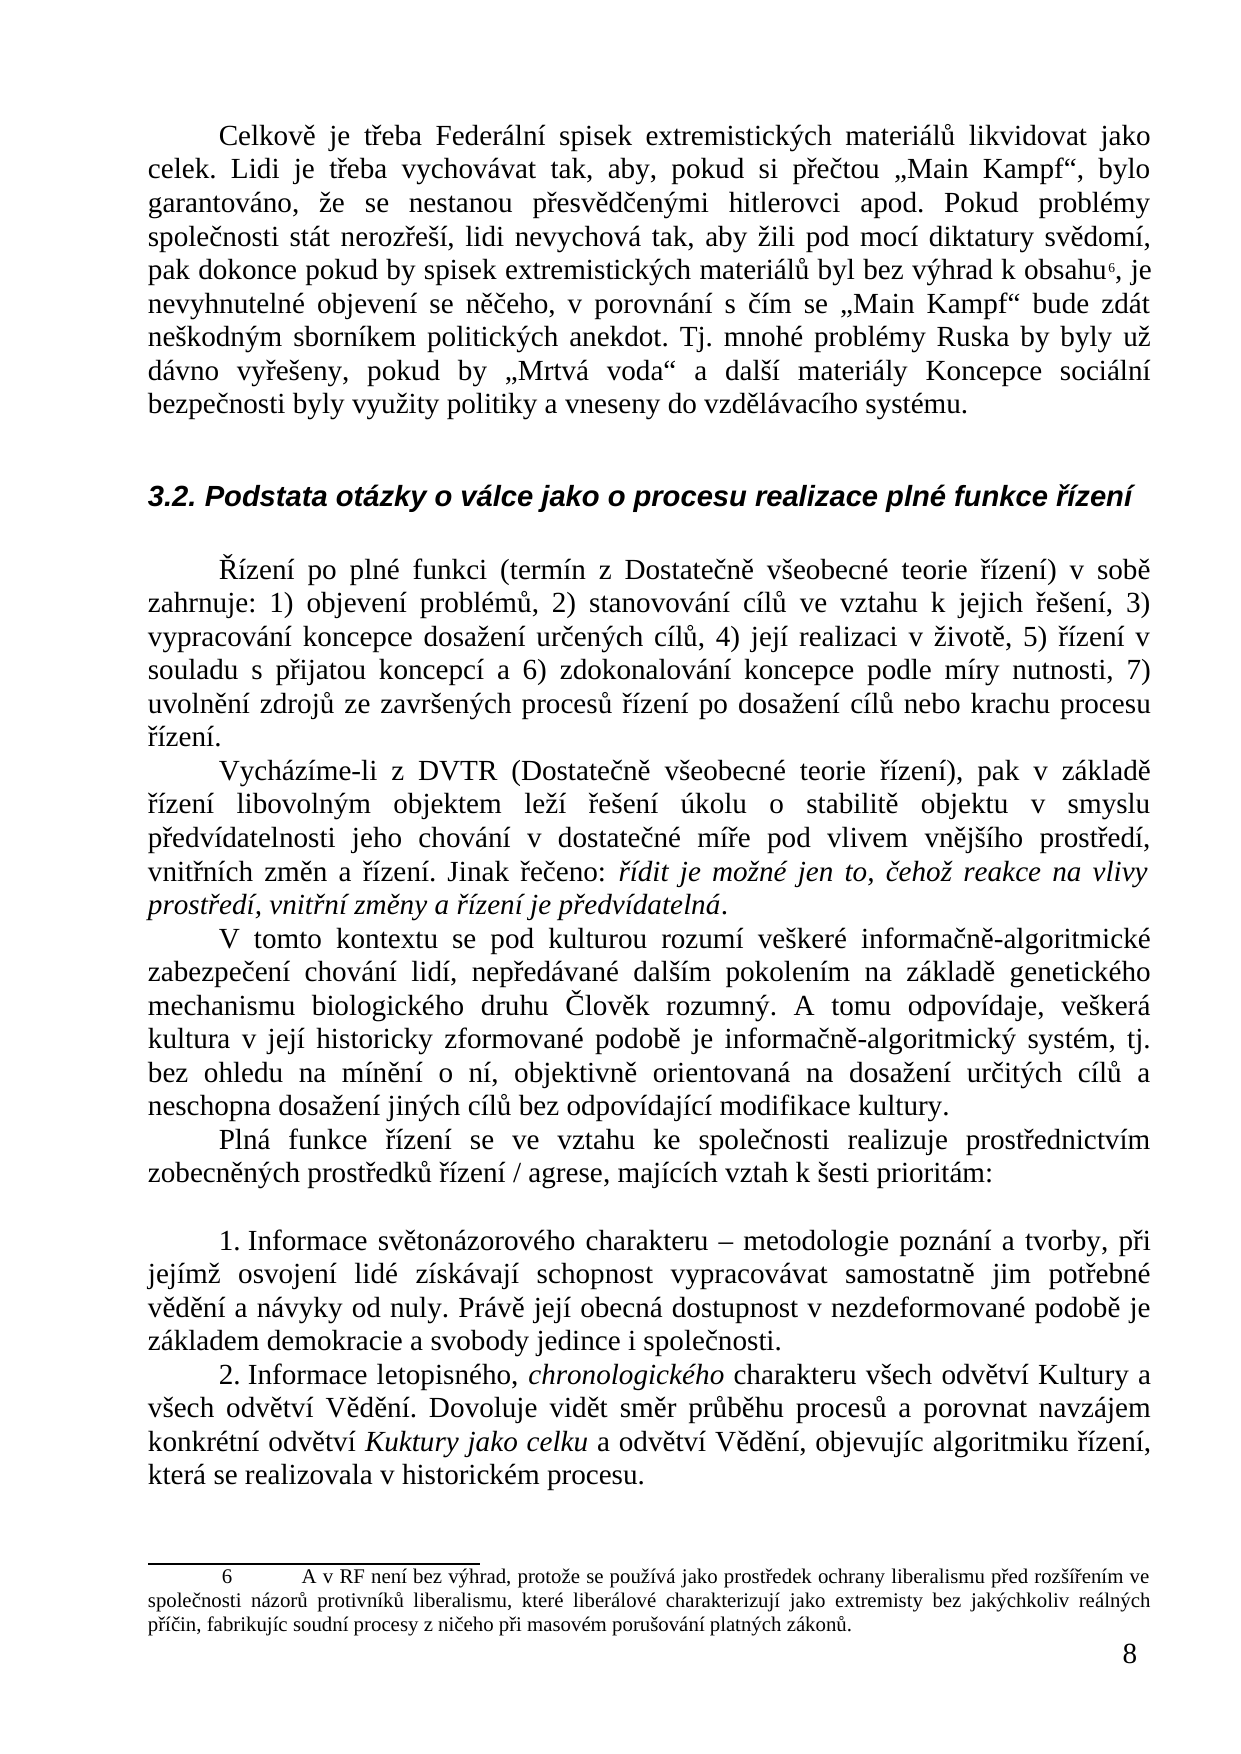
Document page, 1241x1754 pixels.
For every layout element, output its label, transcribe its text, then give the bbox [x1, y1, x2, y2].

text 2. Informace letopisného, chronologického charakteru všech odvětví Kultury a všech odvětví Vědění. Dovoluje vidět směr průběhu procesů a porovnat navzájem konkrétní odvětví Kuktury jako celku a odvětví Vědění, objevujíc algoritmiku řízení, která se realizovala v historickém procesu. [148, 1357, 1152, 1491]
text 1. Informace světonázorového charakteru – metodologie poznání a tvorby, při jejímž osvojení lidé získávají schopnost vypracovávat samostatně jim potřebné vědění a návyky od nuly. Právě její obecná dostupnost v nezdeformované podobě je základem demokracie a svobody jedince i společnosti. [148, 1223, 1152, 1357]
text Celkově je třeba Federální spisek extremistických materiálů likvidovat jako celek. Lidi je třeba vychovávat tak, aby, pokud si přečtou „Main Kampf“, bylo garantováno, že se nestanou přesvědčenými hitlerovci apod. Pokud problémy společnosti stát nerozřeší, lidi nevychová tak, aby žili pod mocí diktatury svědomí, pak dokonce pokud by spisek extremistických materiálů byl bez výhrad k obsahu, je nevyhnutelné objevení se něčeho, v porovnání s čím se „Main Kampf“ bude zdát neškodným sborníkem politických anekdot. Tj. mnohé problémy Ruska by byly už dávno vyřešeny, pokud by „Mrtvá voda“ a další materiály Koncepce sociální bezpečnosti byly využity politiky a vneseny do vzdělávacího systému. [148, 118, 1152, 420]
text Plná funkce řízení se ve vztahu ke společnosti realizuje prostřednictvím zobecněných prostředků řízení / agrese, majících vztah k šesti prioritám: [148, 1122, 1152, 1189]
text A v RF není bez výhrad, protože se používá jako prostředek ochrany liberalismu před rozšířením ve společnosti názorů protivníků liberalismu, které liberálové charakterizují jako extremisty bez jakýchkoliv reálných příčin, fabrikujíc soudní procesy z ničeho při masovém porušování platných zákonů. [148, 1564, 1152, 1636]
subtitle 3.2. Podstata otázky o válce jako o procesu realizace plné funkce řízení [148, 478, 1152, 546]
text Řízení po plné funkci (termín z Dostatečně všeobecné teorie řízení) v sobě zahrnuje: 1) objevení problémů, 2) stanovování cílů ve vztahu k jejich řešení, 3) vypracování koncepce dosažení určených cílů, 4) její realizaci v životě, 5) řízení v souladu s přijatou koncepcí a 6) zdokonalování koncepce podle míry nutnosti, 7) uvolnění zdrojů ze završených procesů řízení po dosažení cílů nebo krachu procesu řízení. [148, 552, 1152, 753]
text Vycházíme-li z DVTR (Dostatečně všeobecné teorie řízení), pak v základě řízení libovolným objektem leží řešení úkolu o stabilitě objektu v smyslu předvídatelnosti jeho chování v dostatečné míře pod vlivem vnějšího prostředí, vnitřních změn a řízení. Jinak řečeno: řídit je možné jen to, čehož reakce na vlivy prostředí, vnitřní změny a řízení je předvídatelná. [148, 753, 1152, 921]
text V tomto kontextu se pod kulturou rozumí veškeré informačně-algoritmické zabezpečení chování lidí, nepředávané dalším pokolením na základě genetického mechanismu biologického druhu Člověk rozumný. A tomu odpovídaje, veškerá kultura v její historicky zformované podobě je informačně-algoritmický systém, tj. bez ohledu na mínění o ní, objektivně orientovaná na dosažení určitých cílů a neschopna dosažení jiných cílů bez odpovídající modifikace kultury. [148, 921, 1152, 1122]
